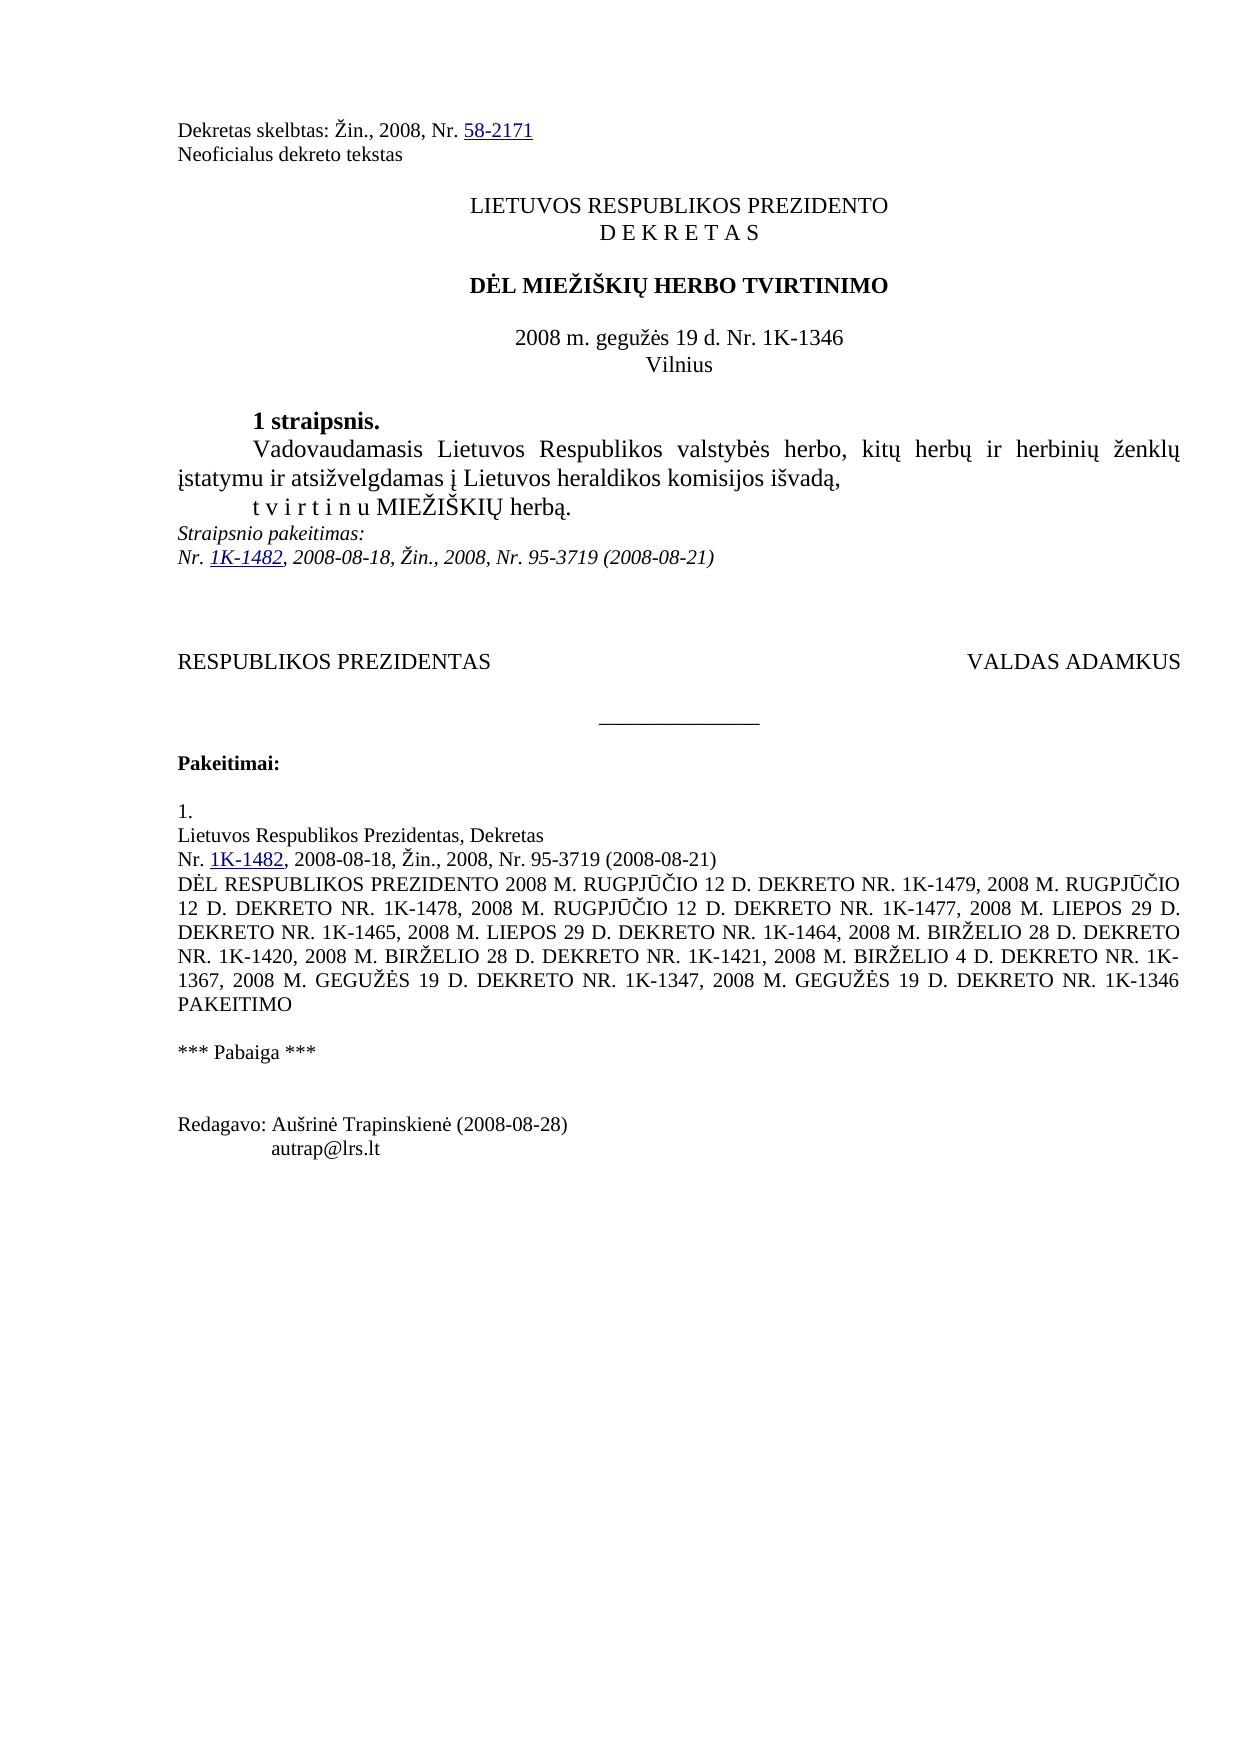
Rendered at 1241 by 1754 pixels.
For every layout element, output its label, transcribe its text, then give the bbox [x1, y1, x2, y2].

text Vilnius [177, 351, 1181, 377]
text 1 straipsnis. [177, 406, 1181, 434]
text Pakeitimai: [177, 751, 1181, 775]
text DĖL MIEŽIŠKIŲ HERBO TVIRTINIMO [177, 272, 1181, 298]
text Nr. 1K-1482, 2008-08-18, Žin., 2008, Nr. 95-3719 (2008-08-21) [177, 847, 1181, 871]
text t v i r t i n u MIEŽIŠKIŲ herbą. [177, 492, 1181, 521]
text Lietuvos Respublikos Prezidentas, Dekretas [177, 823, 1181, 847]
text d e k r e t a s [177, 219, 1181, 245]
text ______________ [177, 701, 1181, 727]
text Nr. 1K-1482, 2008-08-18, Žin., 2008, Nr. 95-3719 (2008-08-21) [177, 545, 1181, 569]
text Straipsnio pakeitimas: [177, 521, 1181, 545]
text *** Pabaiga *** [177, 1040, 1181, 1064]
text DĖL RESPUBLIKOS PREZIDENTO 2008 M. RUGPJŪČIO 12 D. DEKRETO NR. 1K-1479, 2008 M. RUGPJŪČIO 12 D. DEKRETO NR. 1K-1478, 2008 M. RUGPJŪČIO 12 D. DEKRETO NR. 1K-1477, 2008 M. LIEPOS 29 D. DEKRETO NR. 1K-1465, 2008 M. LIEPOS 29 D. DEKRETO NR. 1K-1464, 2008 M. BIRŽELIO 28 D. DEKRETO NR. 1K-1420, 2008 M. BIRŽELIO 28 D. DEKRETO NR. 1K-1421, 2008 M. BIRŽELIO 4 D. DEKRETO NR. 1K-1367, 2008 M. GEGUŽĖS 19 D. DEKRETO NR. 1K-1347, 2008 M. GEGUŽĖS 19 D. DEKRETO NR. 1K-1346 PAKEITIMO [177, 871, 1181, 1016]
text 1. [177, 799, 1181, 823]
text RESPUBLIKOS PREZIDENTAS VALDAS ADAMKUS [177, 648, 1181, 674]
text 2008 m. gegužės 19 d. Nr. 1K-1346 [177, 324, 1181, 351]
text Vadovaudamasis Lietuvos Respublikos valstybės herbo, kitų herbų ir herbinių ženklų įstatymu ir atsižvelgdamas į Lietuvos heraldikos komisijos išvadą, [177, 434, 1181, 492]
text Neoficialus dekreto tekstas [177, 142, 1181, 166]
text Dekretas skelbtas: Žin., 2008, Nr. 58-2171 [177, 118, 1181, 142]
text Redagavo: Aušrinė Trapinskienė (2008-08-28) [177, 1112, 1181, 1136]
text LIETUVOS RESPUBLIKOS prezidento [177, 193, 1181, 219]
text autrap@lrs.lt [177, 1136, 1181, 1160]
